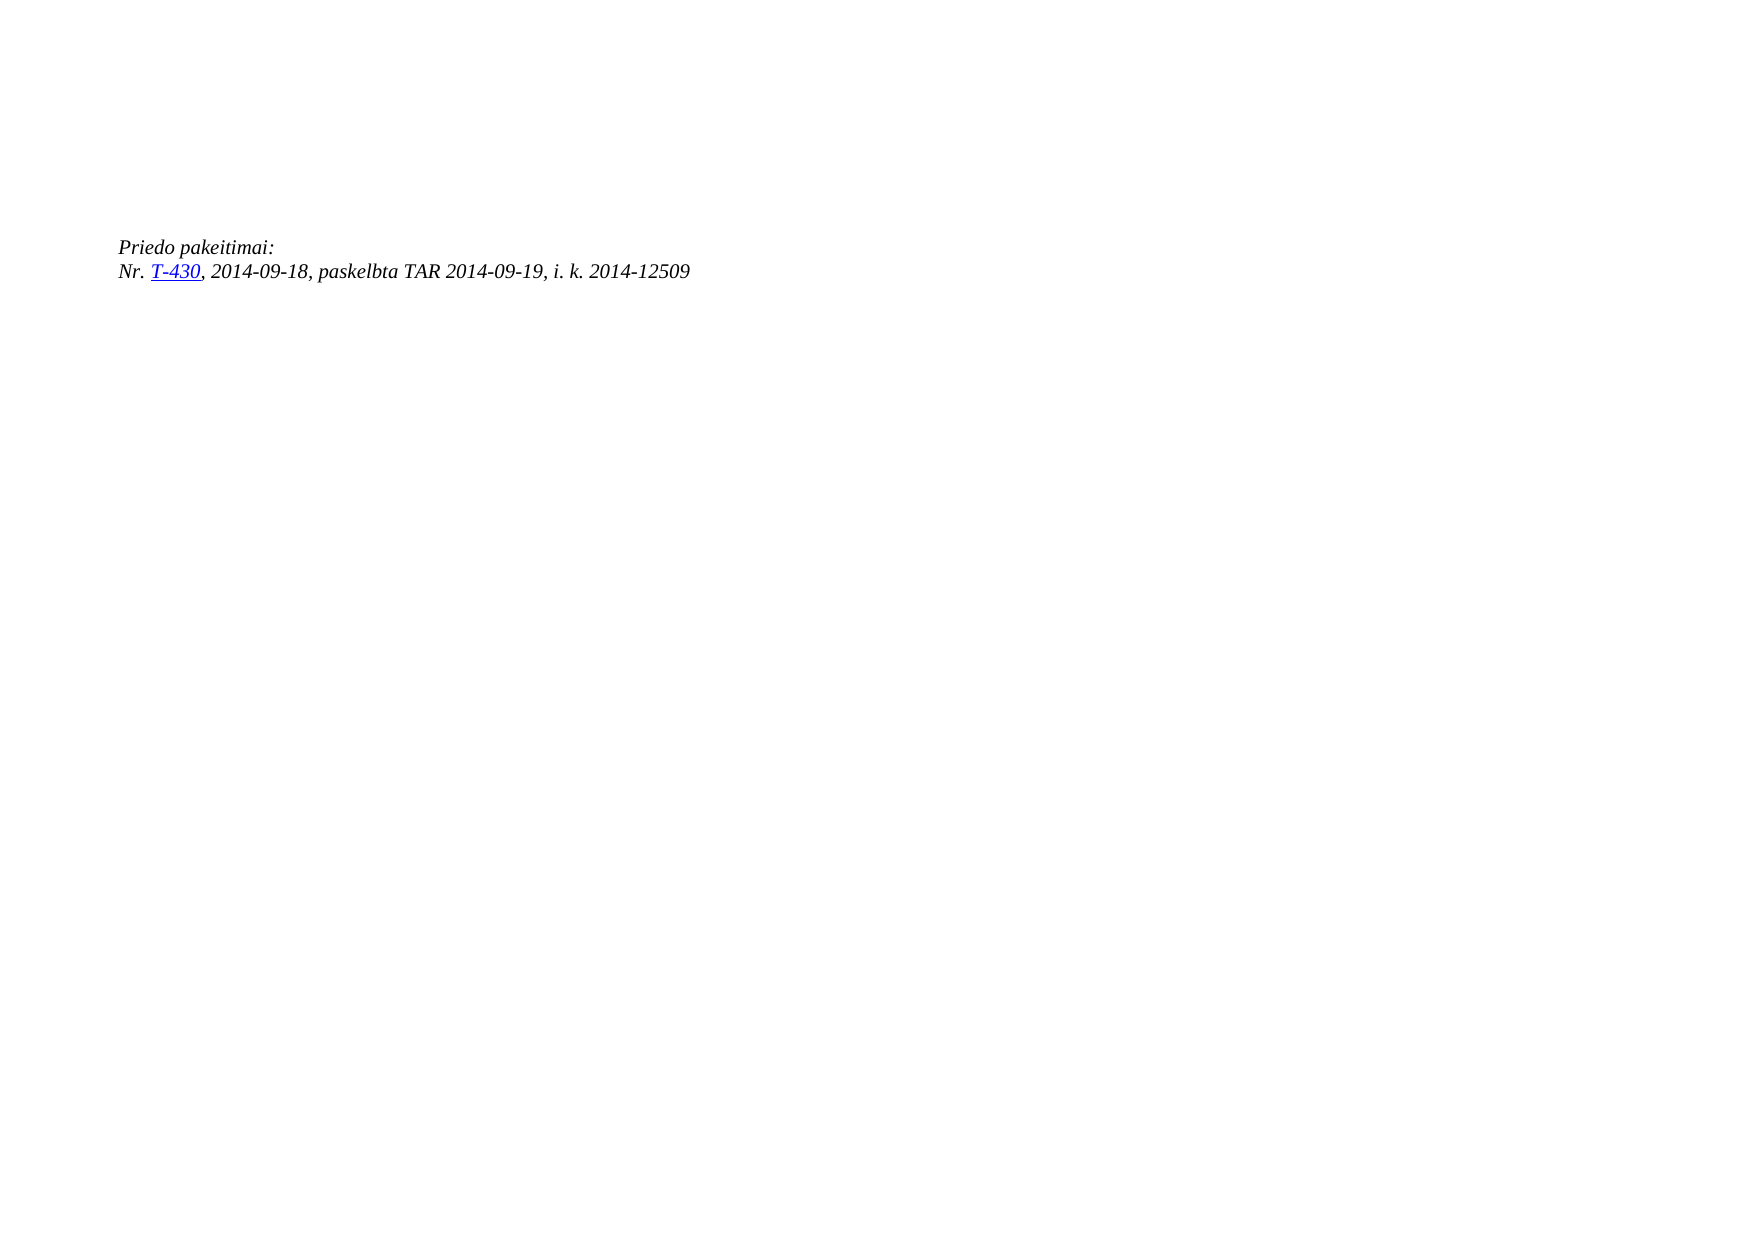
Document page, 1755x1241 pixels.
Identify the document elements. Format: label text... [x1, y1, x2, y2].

text Priedo pakeitimai: [118, 235, 1636, 259]
text Nr. T-430, 2014-09-18, paskelbta TAR 2014-09-19, i. k. 2014-12509 [118, 259, 1636, 283]
